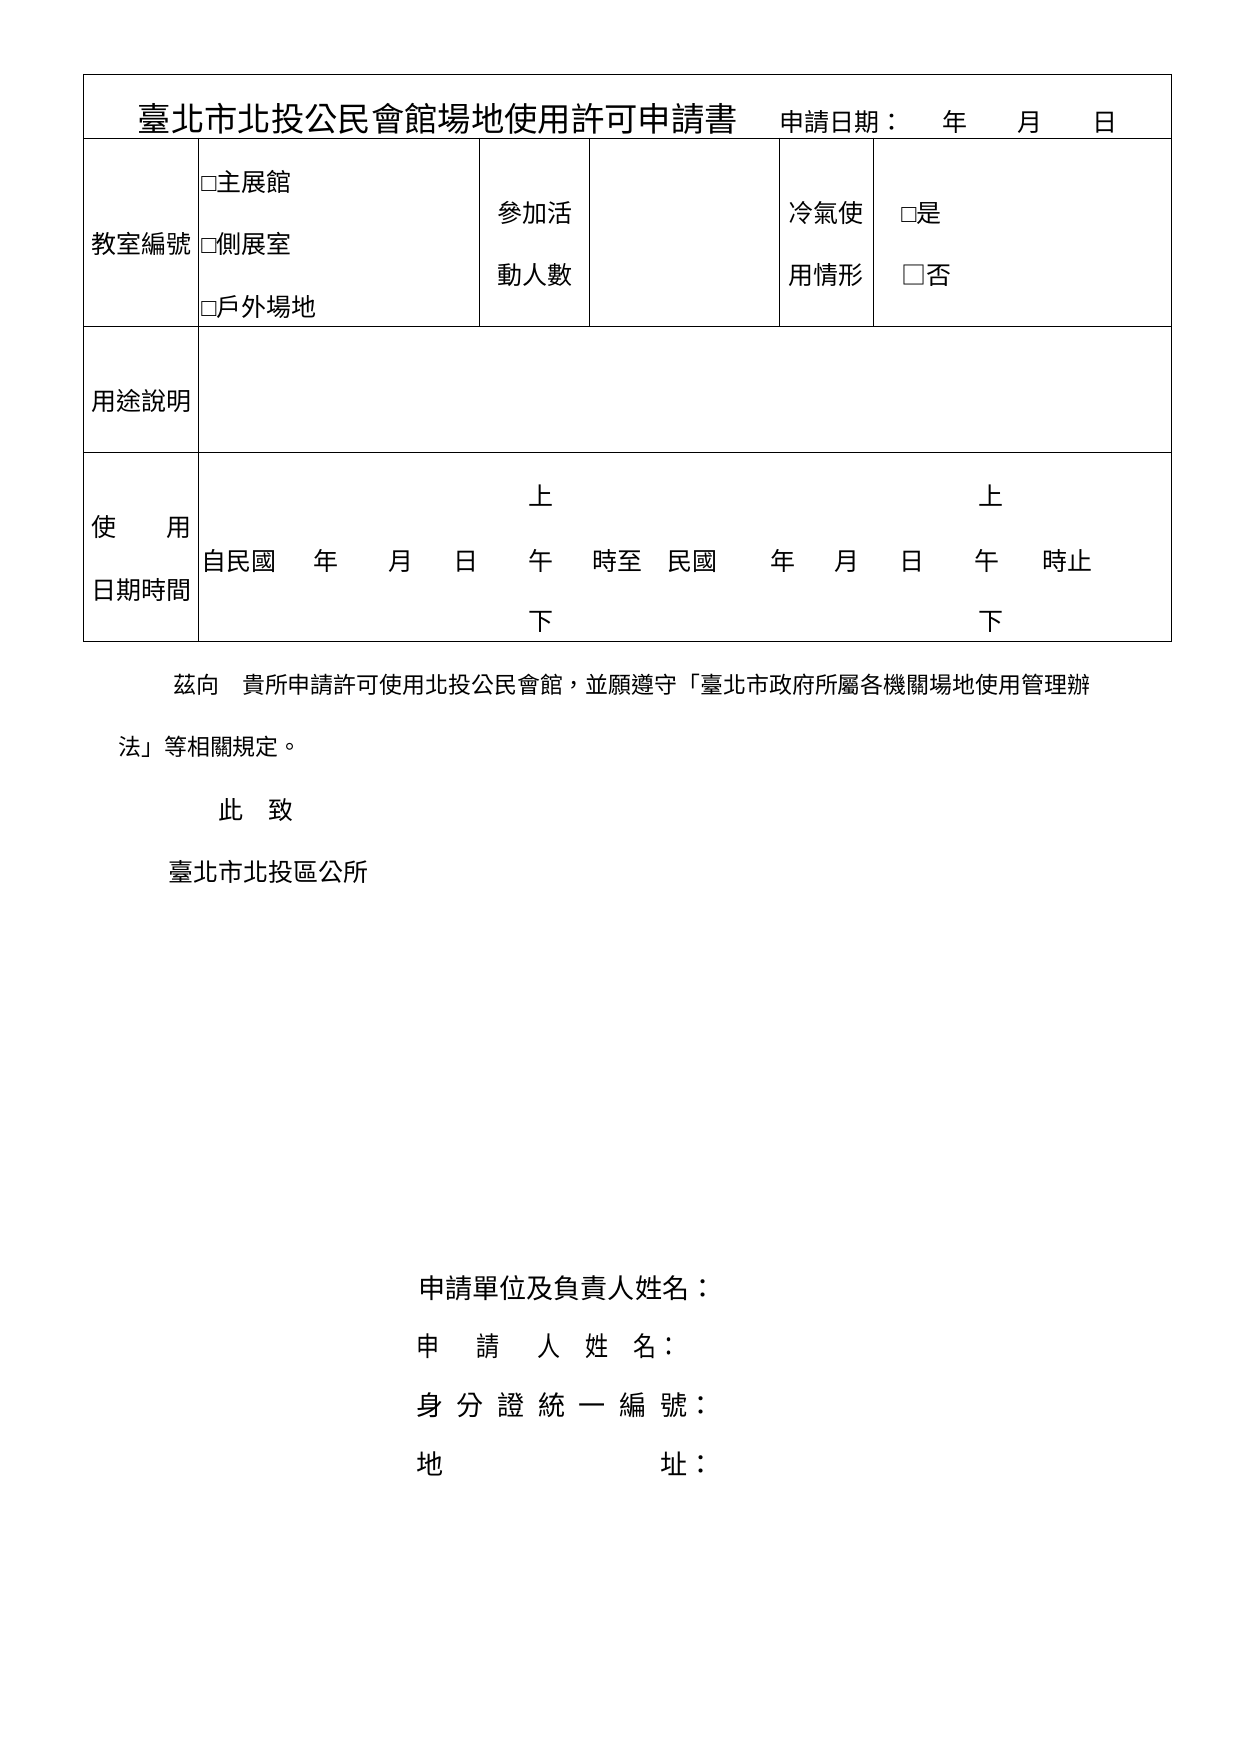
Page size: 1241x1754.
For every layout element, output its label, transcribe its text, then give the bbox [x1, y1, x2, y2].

table_cell [199, 327, 1171, 452]
table_cell 使 用 日期時間 [84, 453, 198, 641]
text 身 分 證 統 一 編 號： [118, 1384, 1122, 1423]
text 地 址： [118, 1443, 1122, 1482]
text 申請單位及負責人姓名： [118, 1267, 1122, 1306]
table_cell 參加活 動人數 [480, 139, 589, 326]
text 茲向 貴所申請許可使用北投公民會館，並願遵守「臺北市政府所屬各機關場地使用管理辦法」等相關規定。 [118, 642, 1122, 767]
text 申 請 人 姓 名： [118, 1325, 1122, 1365]
text 臺北市北投區公所 [118, 829, 1122, 892]
table_header 臺北市北投公民會館場地使用許可申請書 申請日期： 年 月 日 [84, 75, 1171, 137]
table_cell 上 上 自民國 年 月 日 午 時至 民國 年 月 日 午 時止 下 下 [199, 453, 1171, 641]
table_cell 用途說明 [84, 327, 198, 452]
table_cell 教室編號 [84, 139, 198, 326]
table_cell □主展館 □側展室 □戶外場地 [199, 139, 479, 326]
table_cell 冷氣使 用情形 [780, 139, 873, 326]
text 此 致 [118, 767, 1122, 829]
table_cell [590, 139, 779, 326]
table_cell □是 □否 [874, 139, 1171, 326]
